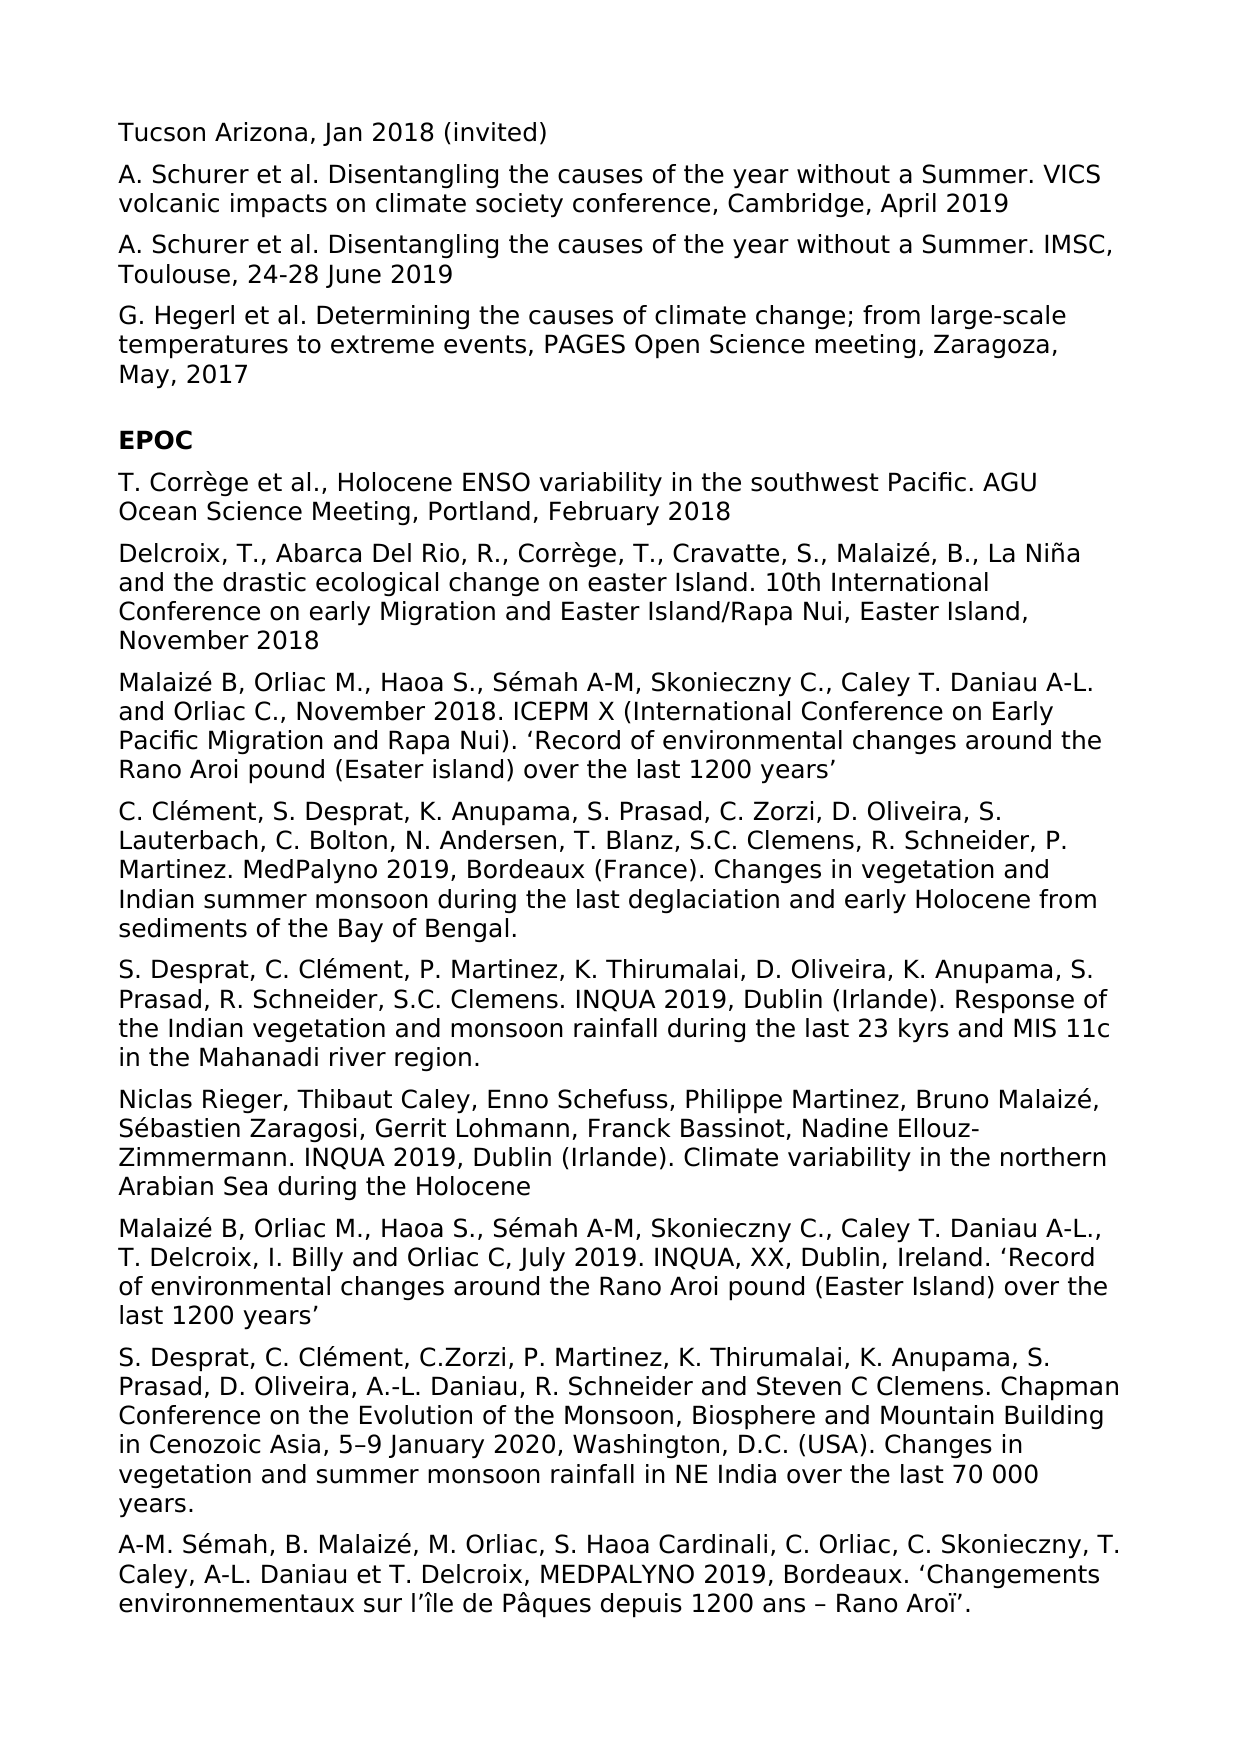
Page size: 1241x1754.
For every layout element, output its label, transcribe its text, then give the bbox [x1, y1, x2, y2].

text Niclas Rieger, Thibaut Caley, Enno Schefuss, Philippe Martinez, Bruno Malaizé, Sébastien Zaragosi, Gerrit Lohmann, Franck Bassinot, Nadine Ellouz-Zimmermann. INQUA 2019, Dublin (Irlande). Climate variability in the northern Arabian Sea during the Holocene [118, 1085, 1122, 1201]
text S. Desprat, C. Clément, C.Zorzi, P. Martinez, K. Thirumalai, K. Anupama, S. Prasad, D. Oliveira, A.-L. Daniau, R. Schneider and Steven C Clemens. Chapman Conference on the Evolution of the Monsoon, Biosphere and Mountain Building in Cenozoic Asia, 5–9 January 2020, Washington, D.C. (USA). Changes in vegetation and summer monsoon rainfall in NE India over the last 70 000 years. [118, 1343, 1122, 1518]
text Delcroix, T., Abarca Del Rio, R., Corrège, T., Cravatte, S., Malaizé, B., La Niña and the drastic ecological change on easter Island. 10th International Conference on early Migration and Easter Island/Rapa Nui, Easter Island, November 2018 [118, 539, 1122, 656]
text Malaizé B, Orliac M., Haoa S., Sémah A-M, Skonieczny C., Caley T. Daniau A-L. and Orliac C., November 2018. ICEPM X (International Conference on Early Pacific Migration and Rapa Nui). ‘Record of environmental changes around the Rano Aroi pound (Esater island) over the last 1200 years’ [118, 668, 1122, 785]
subtitle EPOC [118, 426, 1122, 456]
text A. Schurer et al. Disentangling the causes of the year without a Summer. VICS volcanic impacts on climate society conference, Cambridge, April 2019 [118, 160, 1122, 218]
text C. Clément, S. Desprat, K. Anupama, S. Prasad, C. Zorzi, D. Oliveira, S. Lauterbach, C. Bolton, N. Andersen, T. Blanz, S.C. Clemens, R. Schneider, P. Martinez. MedPalyno 2019, Bordeaux (France). Changes in vegetation and Indian summer monsoon during the last deglaciation and early Holocene from sediments of the Bay of Bengal. [118, 797, 1122, 943]
text G. Hegerl et al. Determining the causes of climate change; from large-scale temperatures to extreme events, PAGES Open Science meeting, Zaragoza, May, 2017 [118, 301, 1122, 389]
text S. Desprat, C. Clément, P. Martinez, K. Thirumalai, D. Oliveira, K. Anupama, S. Prasad, R. Schneider, S.C. Clemens. INQUA 2019, Dublin (Irlande). Response of the Indian vegetation and monsoon rainfall during the last 23 kyrs and MIS 11c in the Mahanadi river region. [118, 956, 1122, 1072]
text T. Corrège et al., Holocene ENSO variability in the southwest Pacific. AGU Ocean Science Meeting, Portland, February 2018 [118, 468, 1122, 526]
text Malaizé B, Orliac M., Haoa S., Sémah A-M, Skonieczny C., Caley T. Daniau A-L., T. Delcroix, I. Billy and Orliac C, July 2019. INQUA, XX, Dublin, Ireland. ‘Record of environmental changes around the Rano Aroi pound (Easter Island) over the last 1200 years’ [118, 1214, 1122, 1331]
text A-M. Sémah, B. Malaizé, M. Orliac, S. Haoa Cardinali, C. Orliac, C. Skonieczny, T. Caley, A-L. Daniau et T. Delcroix, MEDPALYNO 2019, Bordeaux. ‘Changements environnementaux sur l’île de Pâques depuis 1200 ans – Rano Aroï’. [118, 1531, 1122, 1618]
text Tucson Arizona, Jan 2018 (invited) [118, 118, 1122, 147]
text A. Schurer et al. Disentangling the causes of the year without a Summer. IMSC, Toulouse, 24-28 June 2019 [118, 231, 1122, 289]
